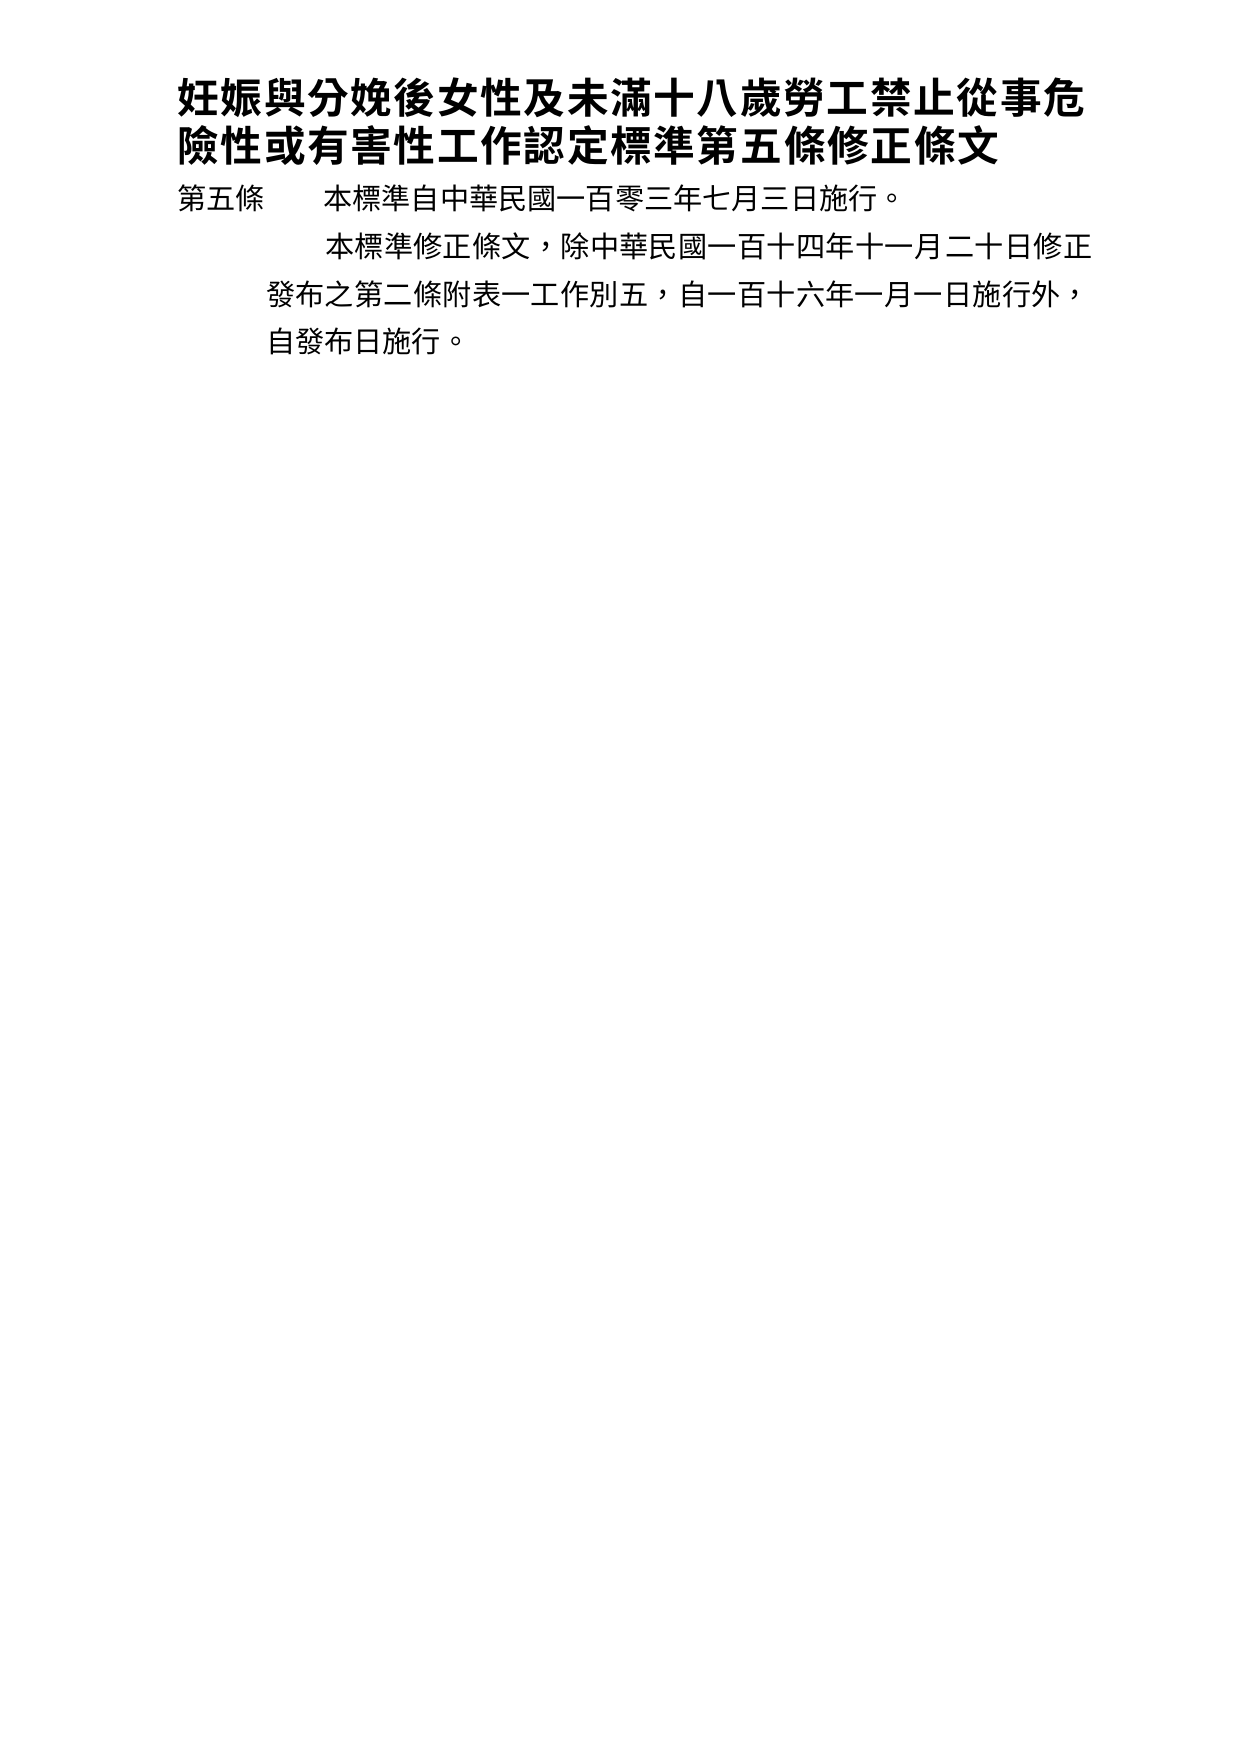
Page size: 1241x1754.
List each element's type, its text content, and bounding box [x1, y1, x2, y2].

text 妊娠與分娩後女性及未滿十八歲勞工禁止從事危險性或有害性工作認定標準第五條修正條文 [177, 75, 1092, 171]
text 本標準修正條文，除中華民國一百十四年十一月二十日修正發布之第二條附表一工作別五，自一百十六年一月一日施行外，自發布日施行。 [266, 219, 1092, 362]
text 第五條 本標準自中華民國一百零三年七月三日施行。 [177, 171, 1092, 219]
